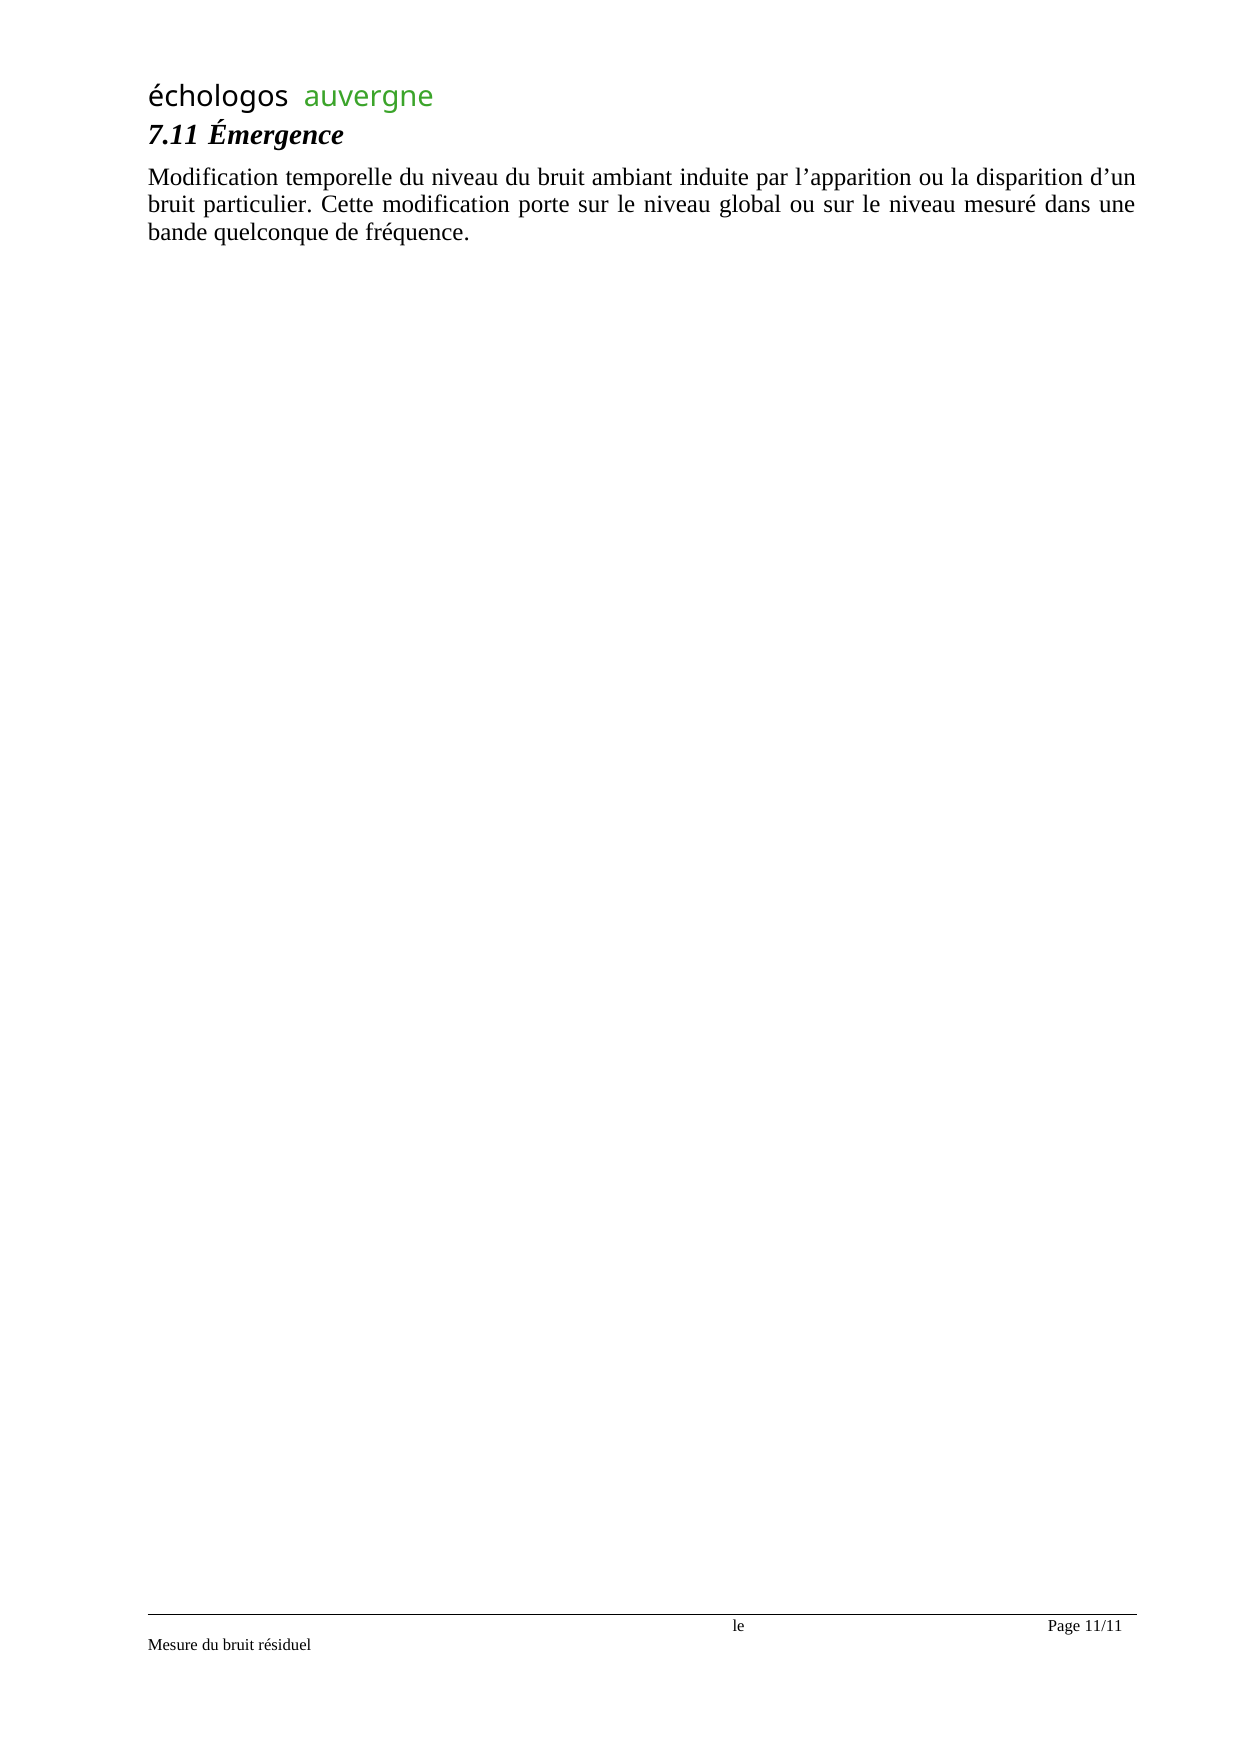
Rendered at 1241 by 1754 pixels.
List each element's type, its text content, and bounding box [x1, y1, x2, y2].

text Modification temporelle du niveau du bruit ambiant induite par l’apparition ou la disparition d’un bruit particulier. Cette modification porte sur le niveau global ou sur le niveau mesuré dans une bande quelconque de fréquence. [148, 163, 1137, 246]
subtitle Émergence [148, 118, 1137, 150]
